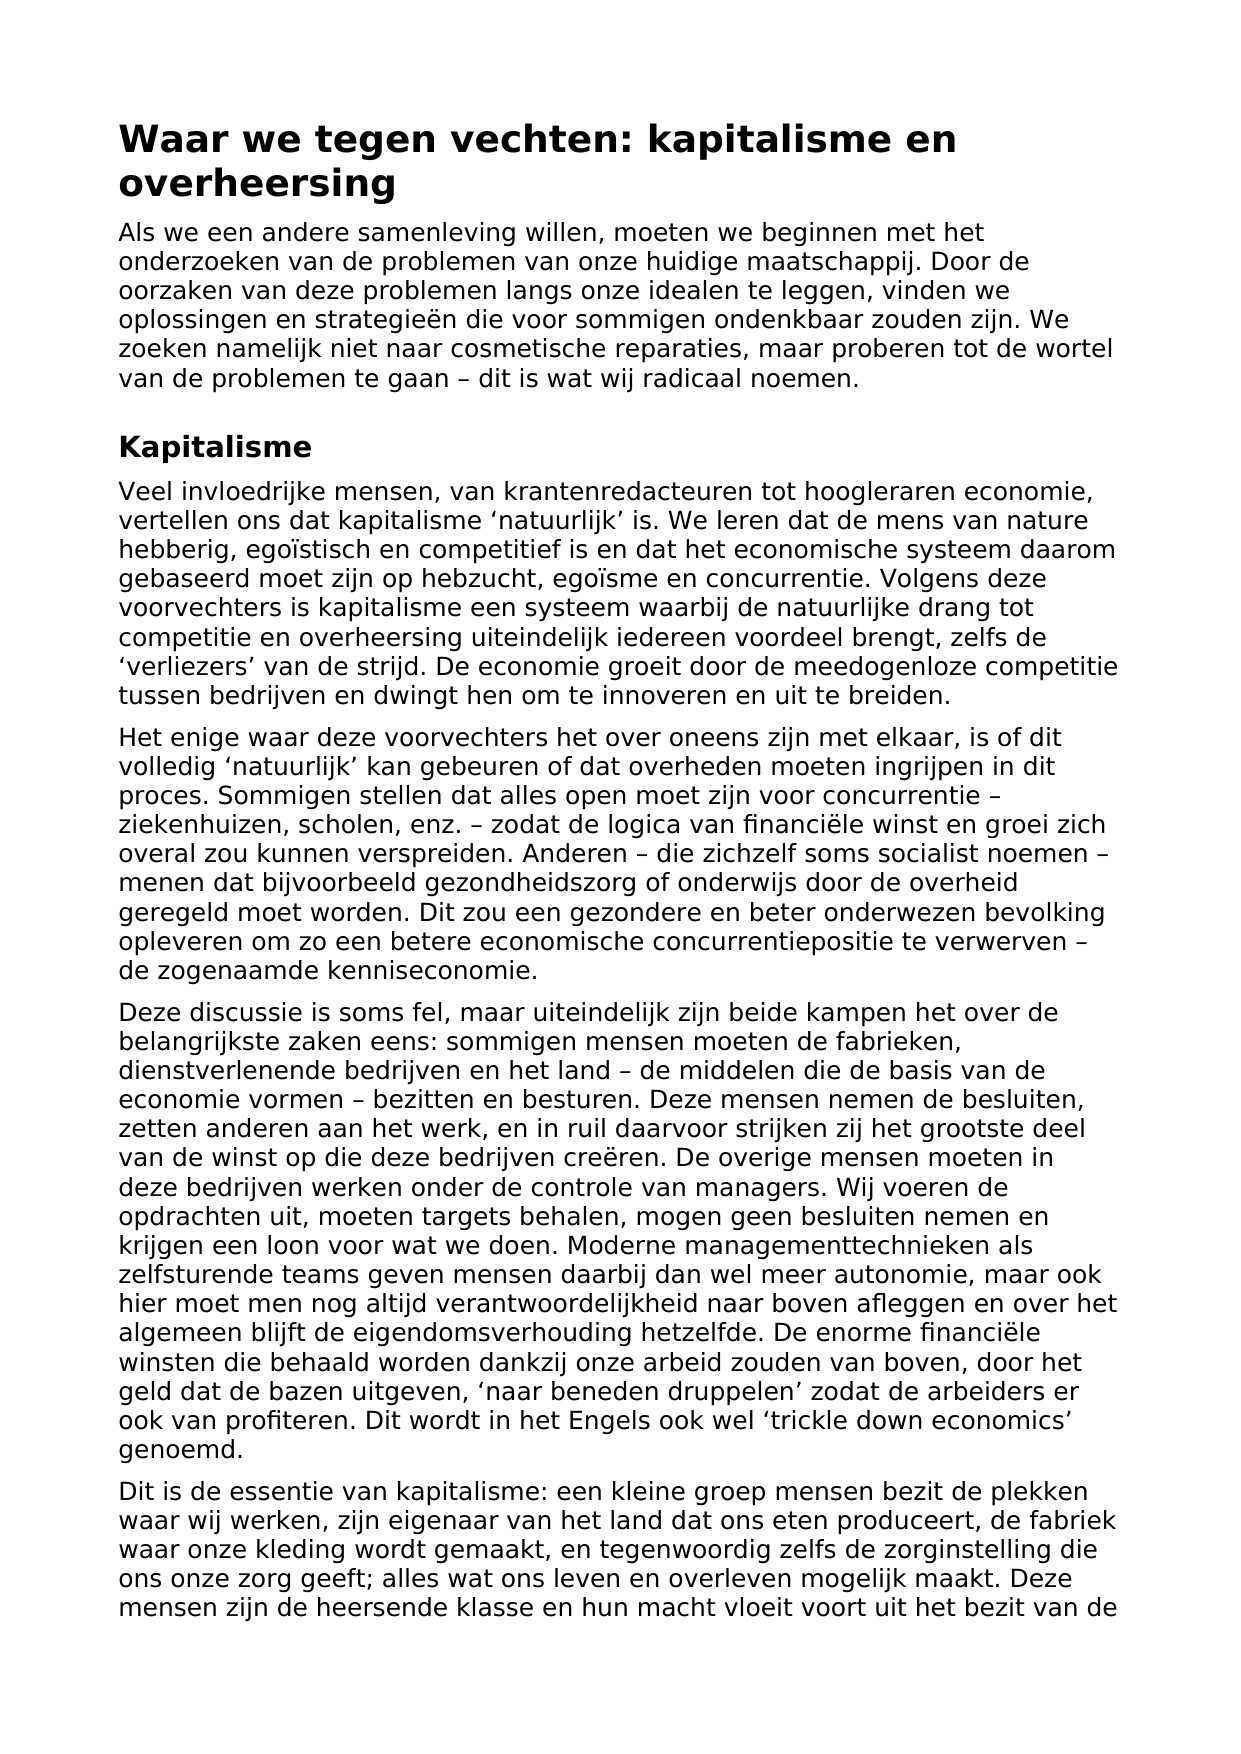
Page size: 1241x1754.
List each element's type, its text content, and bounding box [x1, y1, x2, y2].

text Dit is de essentie van kapitalisme: een kleine groep mensen bezit de plekken waar wij werken, zijn eigenaar van het land dat ons eten produceert, de fabriek waar onze kleding wordt gemaakt, en tegenwoordig zelfs de zorginstelling die ons onze zorg geeft; alles wat ons leven en overleven mogelijk maakt. Deze mensen zijn de heersende klasse en hun macht vloeit voort uit het bezit van de [118, 1477, 1122, 1623]
text Deze discussie is soms fel, maar uiteindelijk zijn beide kampen het over de belangrijkste zaken eens: sommigen mensen moeten de fabrieken, dienstverlenende bedrijven en het land – de middelen die de basis van de economie vormen – bezitten en besturen. Deze mensen nemen de besluiten, zetten anderen aan het werk, en in ruil daarvoor strijken zij het grootste deel van de winst op die deze bedrijven creëren. De overige mensen moeten in deze bedrijven werken onder de controle van managers. Wij voeren de opdrachten uit, moeten targets behalen, mogen geen besluiten nemen en krijgen een loon voor wat we doen. Moderne managementtechnieken als zelfsturende teams geven mensen daarbij dan wel meer autonomie, maar ook hier moet men nog altijd verantwoordelijkheid naar boven afleggen en over het algemeen blijft de eigendomsverhouding hetzelfde. De enorme financiële winsten die behaald worden dankzij onze arbeid zouden van boven, door het geld dat de bazen uitgeven, ‘naar beneden druppelen’ zodat de arbeiders er ook van profiteren. Dit wordt in het Engels ook wel ‘trickle down economics’ genoemd. [118, 998, 1122, 1464]
text Als we een andere samenleving willen, moeten we beginnen met het onderzoeken van de problemen van onze huidige maatschappij. Door de oorzaken van deze problemen langs onze idealen te leggen, vinden we oplossingen en strategieën die voor sommigen ondenkbaar zouden zijn. We zoeken namelijk niet naar cosmetische reparaties, maar proberen tot de wortel van de problemen te gaan – dit is wat wij radicaal noemen. [118, 218, 1122, 393]
subtitle Waar we tegen vechten: kapitalisme en overheersing [118, 118, 1122, 205]
subtitle Kapitalisme [118, 430, 1122, 464]
text Het enige waar deze voorvechters het over oneens zijn met elkaar, is of dit volledig ‘natuurlijk’ kan gebeuren of dat overheden moeten ingrijpen in dit proces. Sommigen stellen dat alles open moet zijn voor concurrentie – ziekenhuizen, scholen, enz. – zodat de logica van financiële winst en groei zich overal zou kunnen verspreiden. Anderen – die zichzelf soms socialist noemen – menen dat bijvoorbeeld gezondheidszorg of onderwijs door de overheid geregeld moet worden. Dit zou een gezondere en beter onderwezen bevolking opleveren om zo een betere economische concurrentiepositie te verwerven – de zogenaamde kenniseconomie. [118, 723, 1122, 985]
text Veel invloedrijke mensen, van krantenredacteuren tot hoogleraren economie, vertellen ons dat kapitalisme ‘natuurlijk’ is. We leren dat de mens van nature hebberig, egoïstisch en competitief is en dat het economische systeem daarom gebaseerd moet zijn op hebzucht, egoïsme en concurrentie. Volgens deze voorvechters is kapitalisme een systeem waarbij de natuurlijke drang tot competitie en overheersing uiteindelijk iedereen voordeel brengt, zelfs de ‘verliezers’ van de strijd. De economie groeit door de meedogenloze competitie tussen bedrijven en dwingt hen om te innoveren en uit te breiden. [118, 477, 1122, 710]
